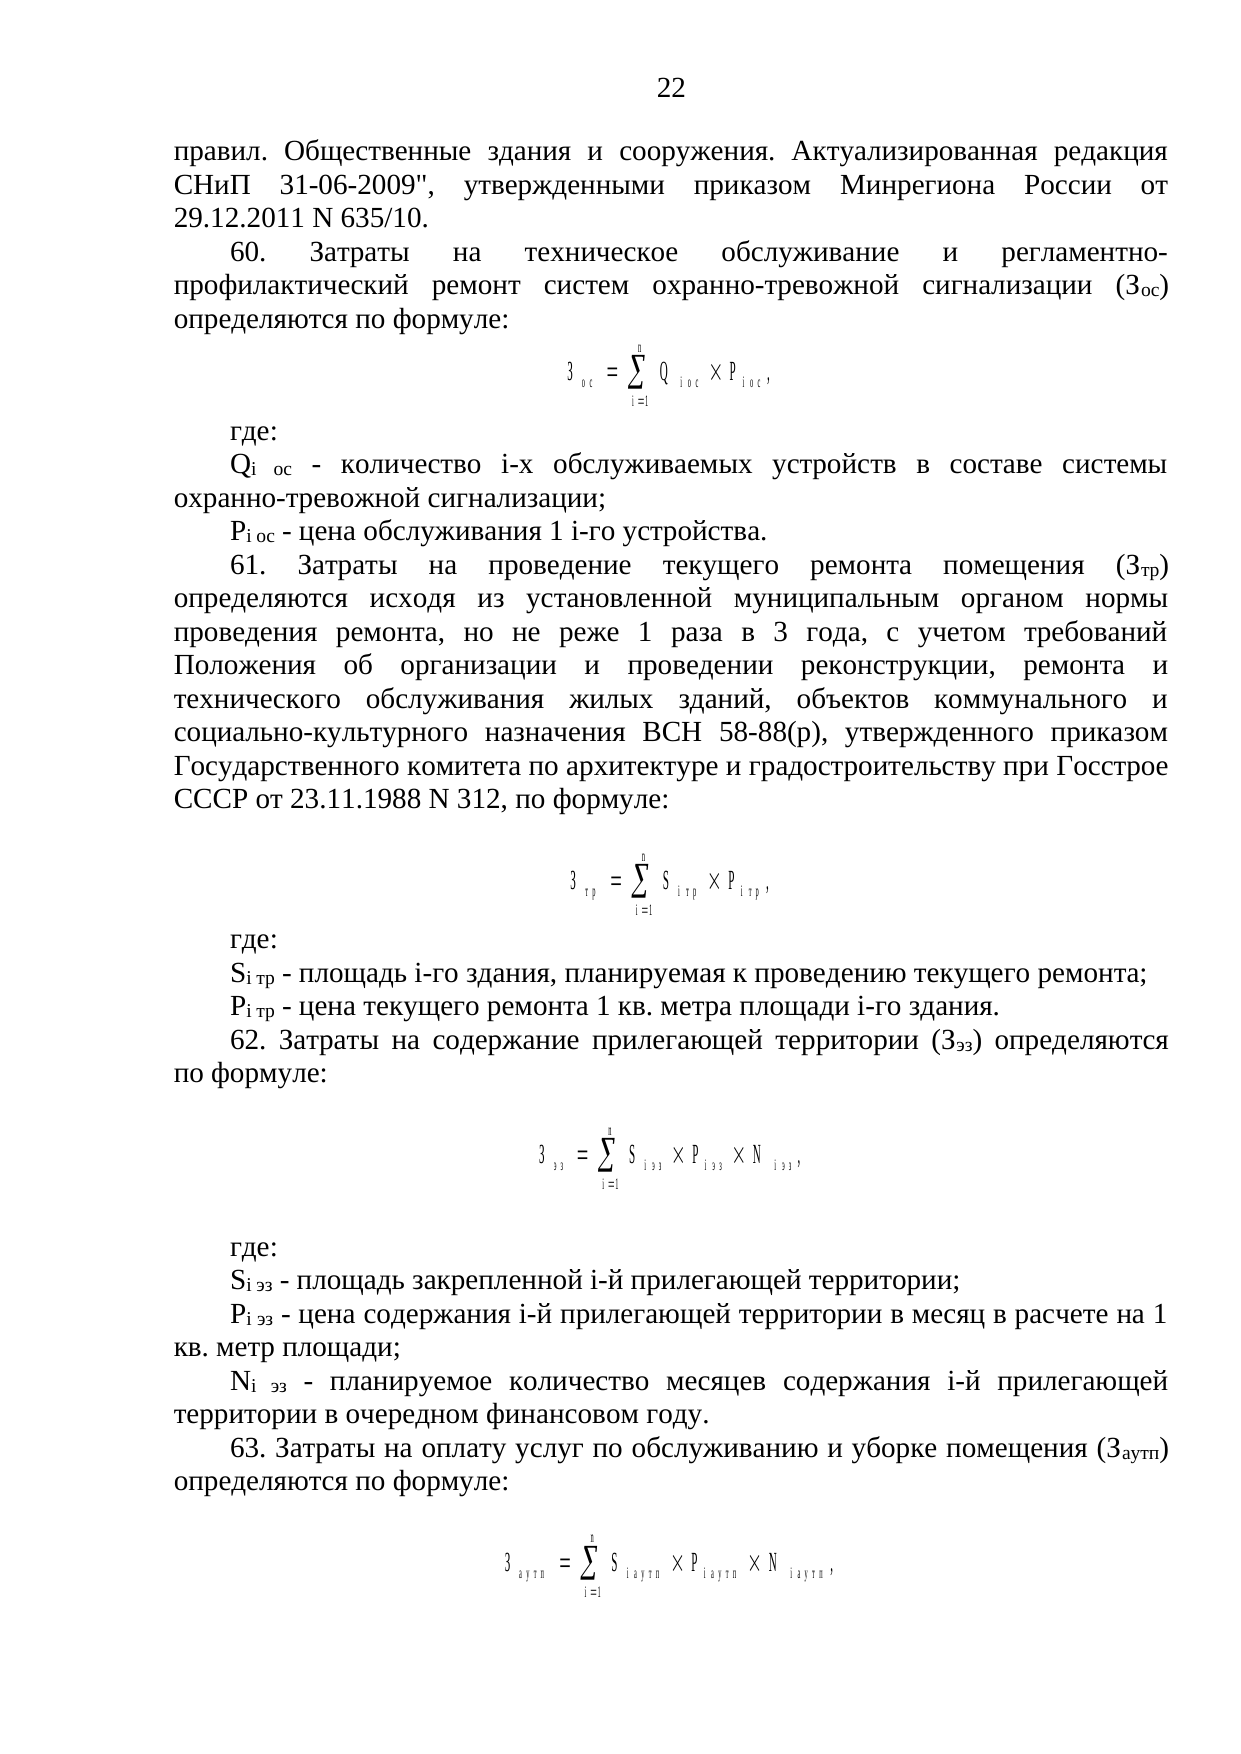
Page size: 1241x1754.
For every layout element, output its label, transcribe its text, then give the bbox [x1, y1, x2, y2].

text Pi тр - цена текущего ремонта 1 кв. метра площади i-го здания. [173, 988, 1169, 1022]
text 63. Затраты на оплату услуг по обслуживанию и уборке помещения (Заутп) определяются по формуле: [173, 1430, 1169, 1497]
text Qi ос - количество i-х обслуживаемых устройств в составе системы охранно-тревожной сигнализации; [173, 446, 1169, 513]
text где: [173, 1229, 1169, 1262]
text где: [173, 921, 1169, 955]
text правил. Общественные здания и сооружения. Актуализированная редакция СНиП 31-06-2009", утвержденными приказом Минрегиона России от 29.12.2011 N 635/10. [173, 133, 1169, 234]
text Pi эз - цена содержания i-й прилегающей территории в месяц в расчете на 1 кв. метр площади; [173, 1296, 1169, 1363]
text Si эз - площадь закрепленной i-й прилегающей территории; [173, 1262, 1169, 1296]
text 62. Затраты на содержание прилегающей территории (Зэз) определяются по формуле: [173, 1022, 1169, 1089]
text Pi ос - цена обслуживания 1 i-го устройства. [173, 513, 1169, 547]
text Si тр - площадь i-го здания, планируемая к проведению текущего ремонта; [173, 955, 1169, 988]
text 60. Затраты на техническое обслуживание и регламентно-профилактический ремонт систем охранно-тревожной сигнализации (Зос) определяются по формуле: [173, 234, 1169, 334]
text где: [173, 413, 1169, 446]
text Ni эз - планируемое количество месяцев содержания i-й прилегающей территории в очередном финансовом году. [173, 1363, 1169, 1430]
text 61. Затраты на проведение текущего ремонта помещения (Зтр) определяются исходя из установленной муниципальным органом нормы проведения ремонта, но не реже 1 раза в 3 года, с учетом требований Положения об организации и проведении реконструкции, ремонта и технического обслуживания жилых зданий, объектов коммунального и социально-культурного назначения ВСН 58-88(р), утвержденного приказом Государственного комитета по архитектуре и градостроительству при Госстрое СССР от 23.11.1988 N 312, по формуле: [173, 547, 1169, 815]
